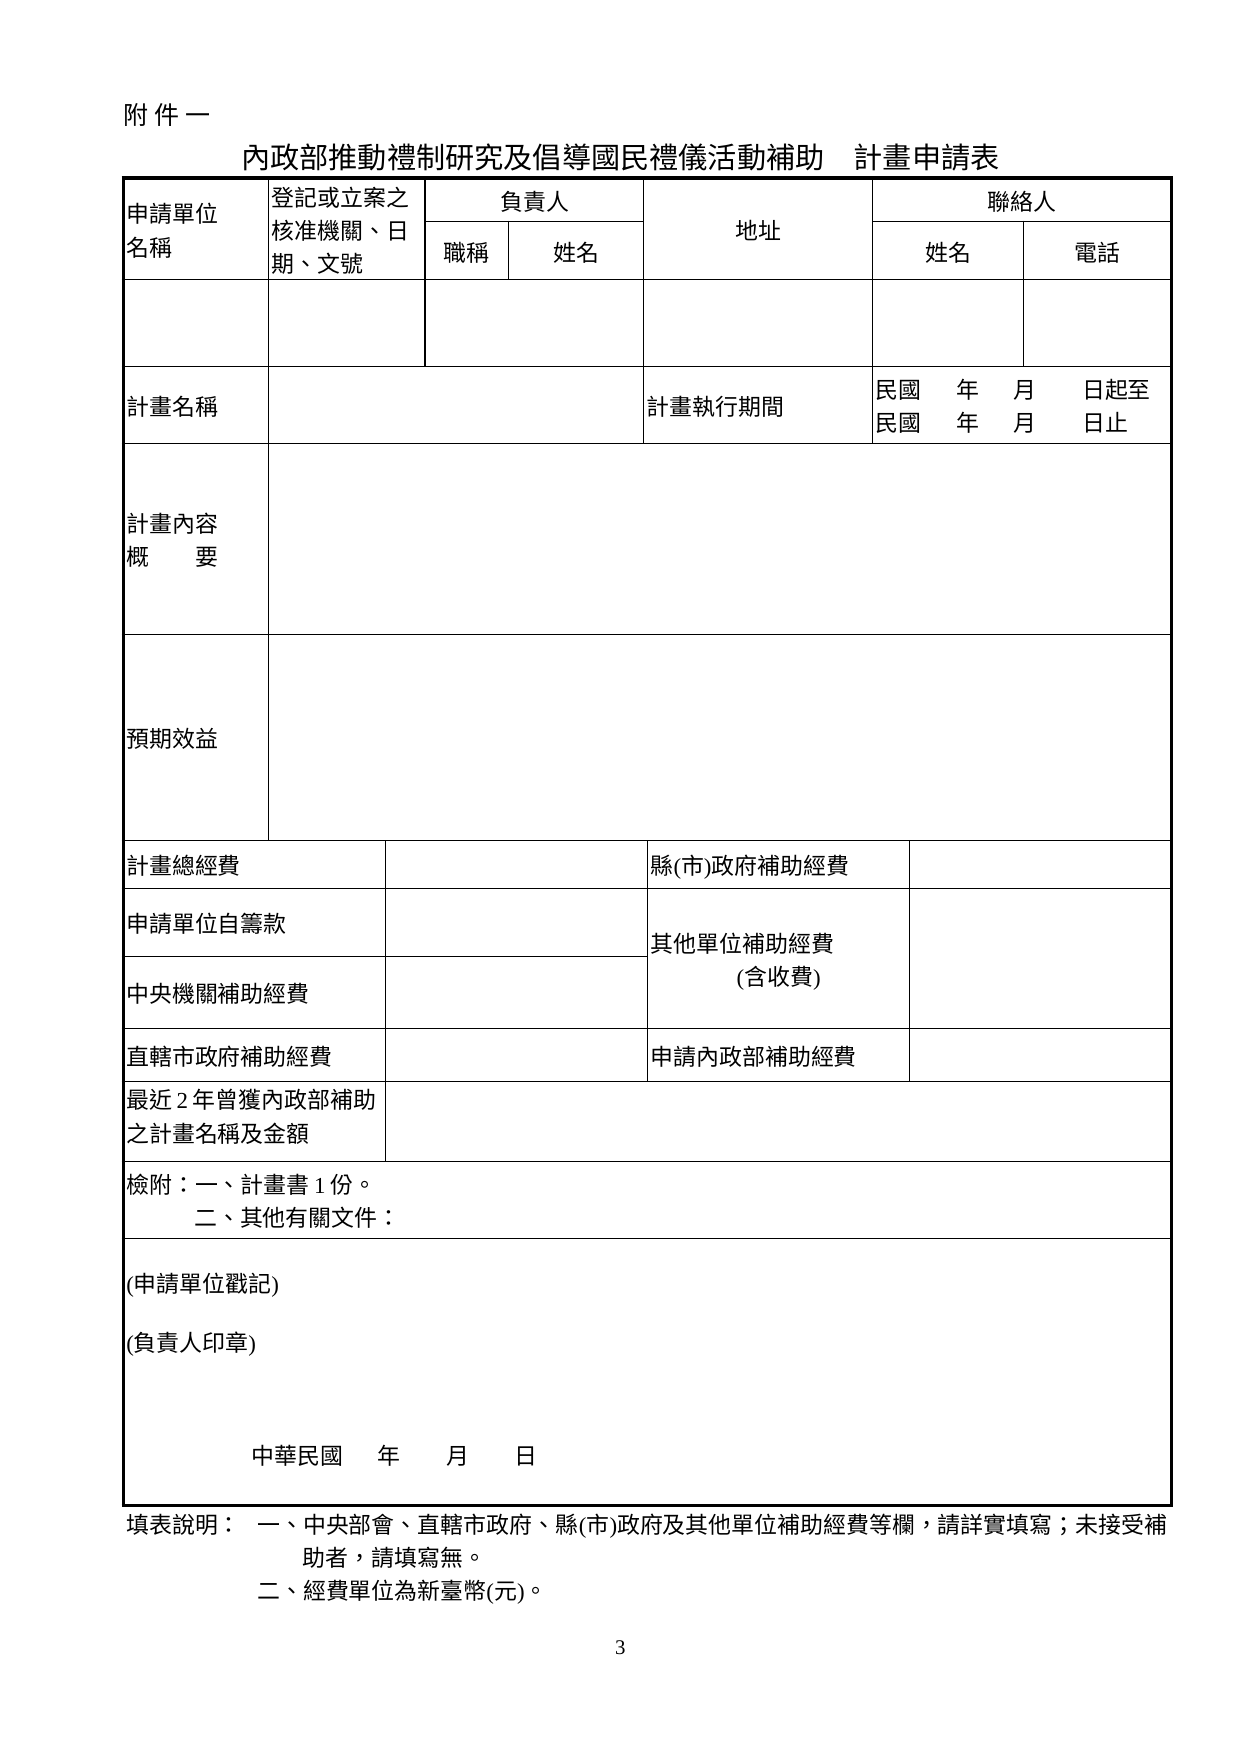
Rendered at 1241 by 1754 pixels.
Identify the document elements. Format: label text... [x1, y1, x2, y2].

table_cell [386, 889, 647, 956]
table_cell [910, 889, 1170, 1028]
table_cell [269, 444, 1170, 634]
table_header 登記或立案之核准機關、日期、文號 [269, 180, 424, 279]
table_cell 職稱 [426, 222, 508, 279]
table_cell [269, 280, 424, 366]
text 附件一 [120, 72, 1120, 134]
table_cell [386, 1029, 647, 1081]
table_cell [910, 1029, 1170, 1081]
table_cell [386, 841, 647, 888]
table_cell 直轄市政府補助經費 [125, 1029, 385, 1081]
table_cell [125, 280, 268, 366]
table_cell [644, 280, 872, 366]
text 內政部推動禮制研究及倡導國民禮儀活動補助 計畫申請表 [120, 134, 1120, 176]
table_cell [1024, 280, 1170, 366]
table_cell 預期效益 [125, 635, 268, 840]
table_cell [910, 841, 1170, 888]
table_header 地址 [644, 180, 872, 279]
table_cell 申請內政部補助經費 [648, 1029, 909, 1081]
table_cell 申請單位自籌款 [125, 889, 385, 956]
table_cell 一、中央部會、直轄市政府、縣(市)政府及其他單位補助經費等欄，請詳實填寫；未接受補助者，請填寫無。 二、經費單位為新臺幣(元)。 [254, 1507, 1171, 1628]
table_cell 計畫內容 概 要 [125, 444, 268, 634]
table_cell 填表說明： [123, 1507, 254, 1628]
table_cell [269, 367, 643, 443]
table_cell 計畫執行期間 [644, 367, 872, 443]
table_cell [426, 280, 643, 366]
table_cell 其他單位補助經費 (含收費) [648, 889, 909, 1028]
table_header 申請單位 名稱 [125, 180, 268, 279]
table_cell [269, 635, 1170, 840]
table_cell 姓名 [873, 222, 1023, 279]
table_cell [873, 280, 1023, 366]
table_cell 檢附：一、計畫書1份。 二、其他有關文件： [125, 1162, 1170, 1238]
table_cell 計畫名稱 [125, 367, 268, 443]
table_cell 縣(市)政府補助經費 [648, 841, 909, 888]
table_cell 電話 [1024, 222, 1170, 279]
table_header 聯絡人 [873, 180, 1170, 221]
table_cell [386, 1082, 1170, 1161]
table_cell 姓名 [509, 222, 643, 279]
table_cell 最近2年曾獲內政部補助之計畫名稱及金額 [125, 1082, 385, 1161]
table_cell 計畫總經費 [125, 841, 385, 888]
table_cell (申請單位戳記) (負責人印章) 中華民國 年 月 日 [125, 1239, 1170, 1504]
table_cell [386, 957, 647, 1028]
table_cell 中央機關補助經費 [125, 957, 385, 1028]
table_cell 民國 年 月 日起至 民國 年 月 日止 [873, 367, 1170, 443]
table_header 負責人 [426, 180, 643, 221]
